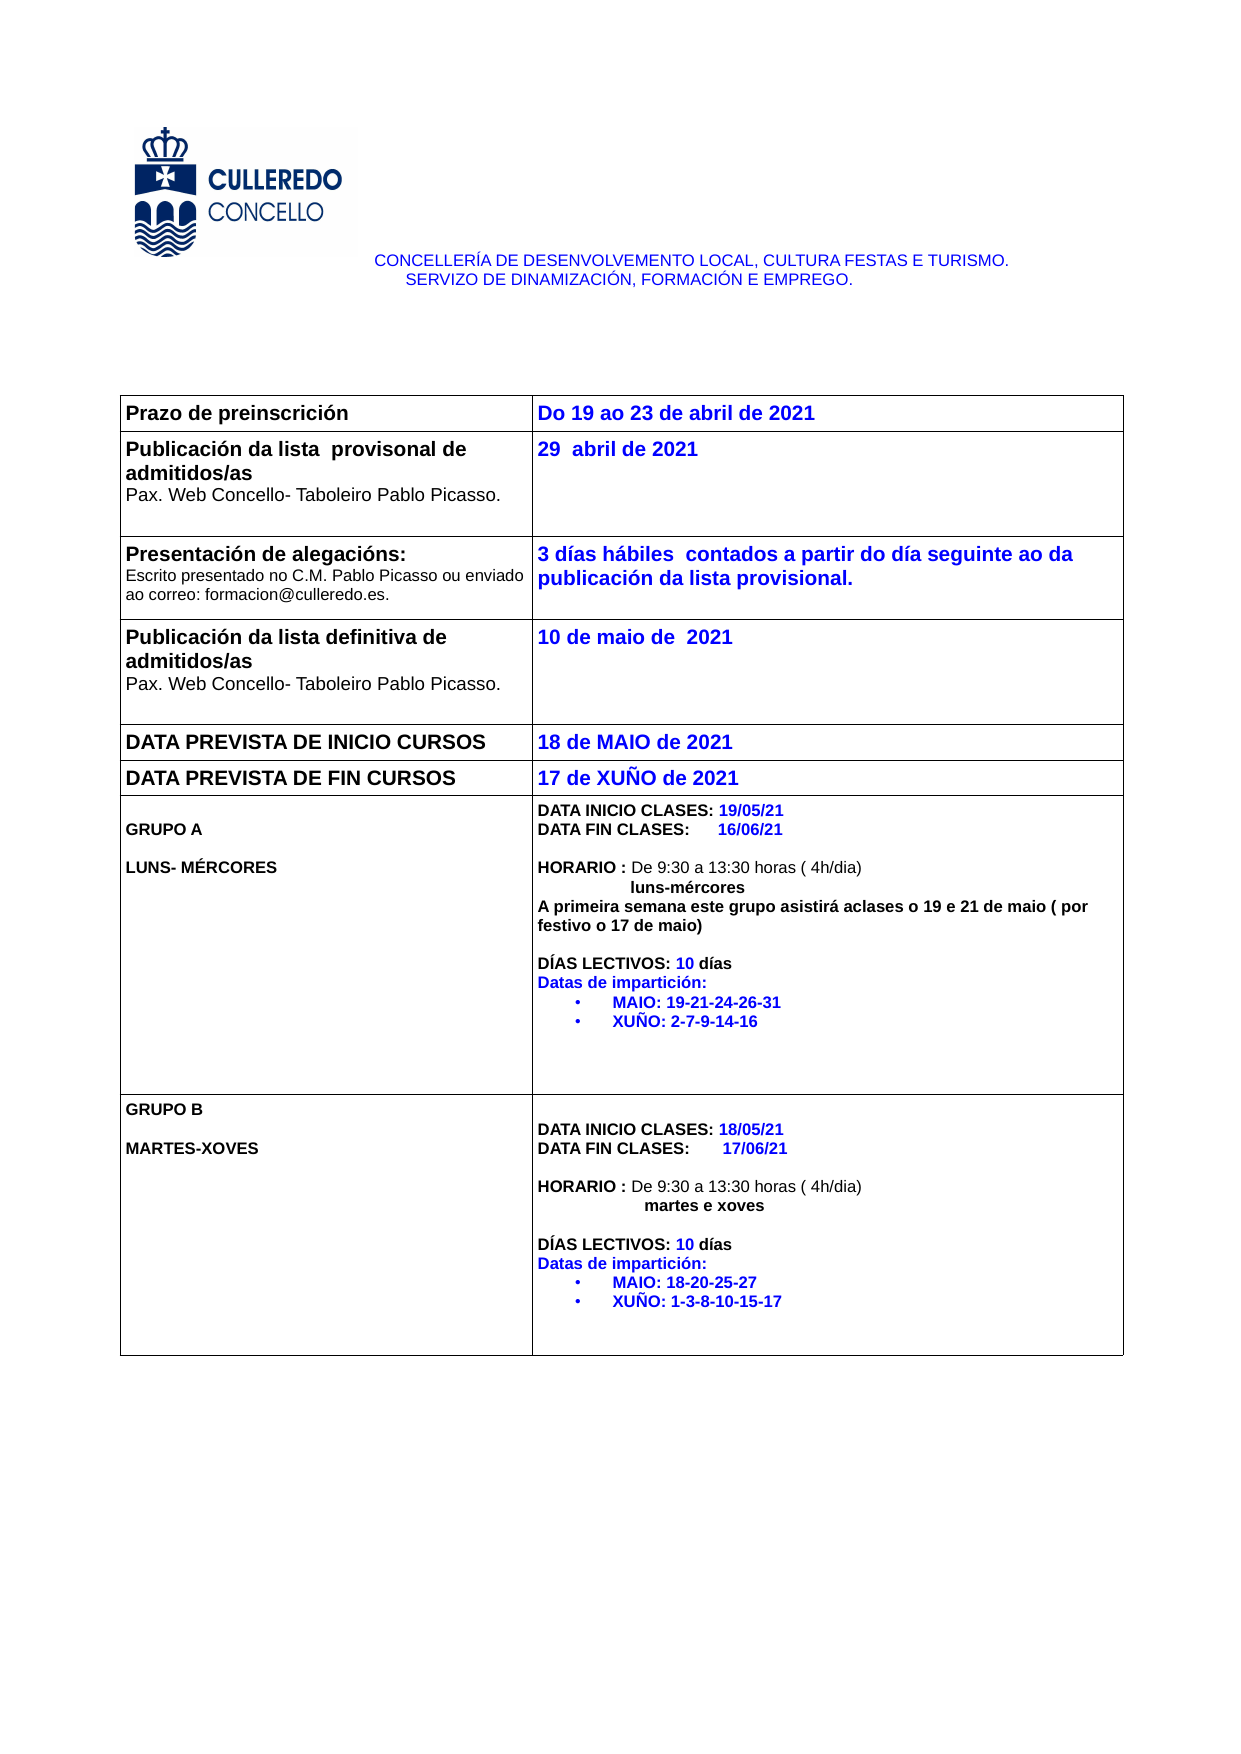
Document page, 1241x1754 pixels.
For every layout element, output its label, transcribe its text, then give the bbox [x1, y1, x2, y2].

table_cell Publicación da lista definitiva de admitidos/as Pax. Web Concello- Taboleiro Pablo Picasso. [121, 620, 532, 724]
table_cell 3 días hábiles contados a partir do día seguinte ao da publicación da lista provisional. [533, 537, 1123, 619]
table_cell 29 abril de 2021 [533, 432, 1123, 536]
table_header Prazo de preinscrición [121, 396, 532, 431]
table_cell Presentación de alegacións: Escrito presentado no C.M. Pablo Picasso ou enviado ao correo: formacion@culleredo.es. [121, 537, 532, 619]
picture [134, 127, 358, 257]
table_cell DATA PREVISTA DE FIN CURSOS [121, 761, 532, 795]
table_cell 17 de XUÑO de 2021 [533, 761, 1123, 795]
table_cell 10 de maio de 2021 [533, 620, 1123, 724]
table_cell GRUPO B MARTES-XOVES [121, 1095, 532, 1355]
table_cell DATA INICIO CLASES: 18/05/21 DATA FIN CLASES: 17/06/21 HORARIO : De 9:30 a 13:30 horas ( 4h/dia) martes e xoves DÍAS LECTIVOS: 10 días Datas de impartición: MAIO: 18-20-25-27 XUÑO: 1-3-8-10-15-17 [533, 1095, 1123, 1355]
table_cell DATA INICIO CLASES: 19/05/21 DATA FIN CLASES: 16/06/21 HORARIO : De 9:30 a 13:30 horas ( 4h/dia) luns-mércores A primeira semana este grupo asistirá aclases o 19 e 21 de maio ( por festivo o 17 de maio) DÍAS LECTIVOS: 10 días Datas de impartición: MAIO: 19-21-24-26-31 XUÑO: 2-7-9-14-16 [533, 796, 1123, 1094]
table_cell Publicación da lista provisonal de admitidos/as Pax. Web Concello- Taboleiro Pablo Picasso. [121, 432, 532, 536]
table_cell DATA PREVISTA DE INICIO CURSOS [121, 725, 532, 759]
table_header Do 19 ao 23 de abril de 2021 [533, 396, 1123, 431]
table_cell GRUPO A LUNS- MÉRCORES [121, 796, 532, 1094]
table_cell 18 de MAIO de 2021 [533, 725, 1123, 759]
